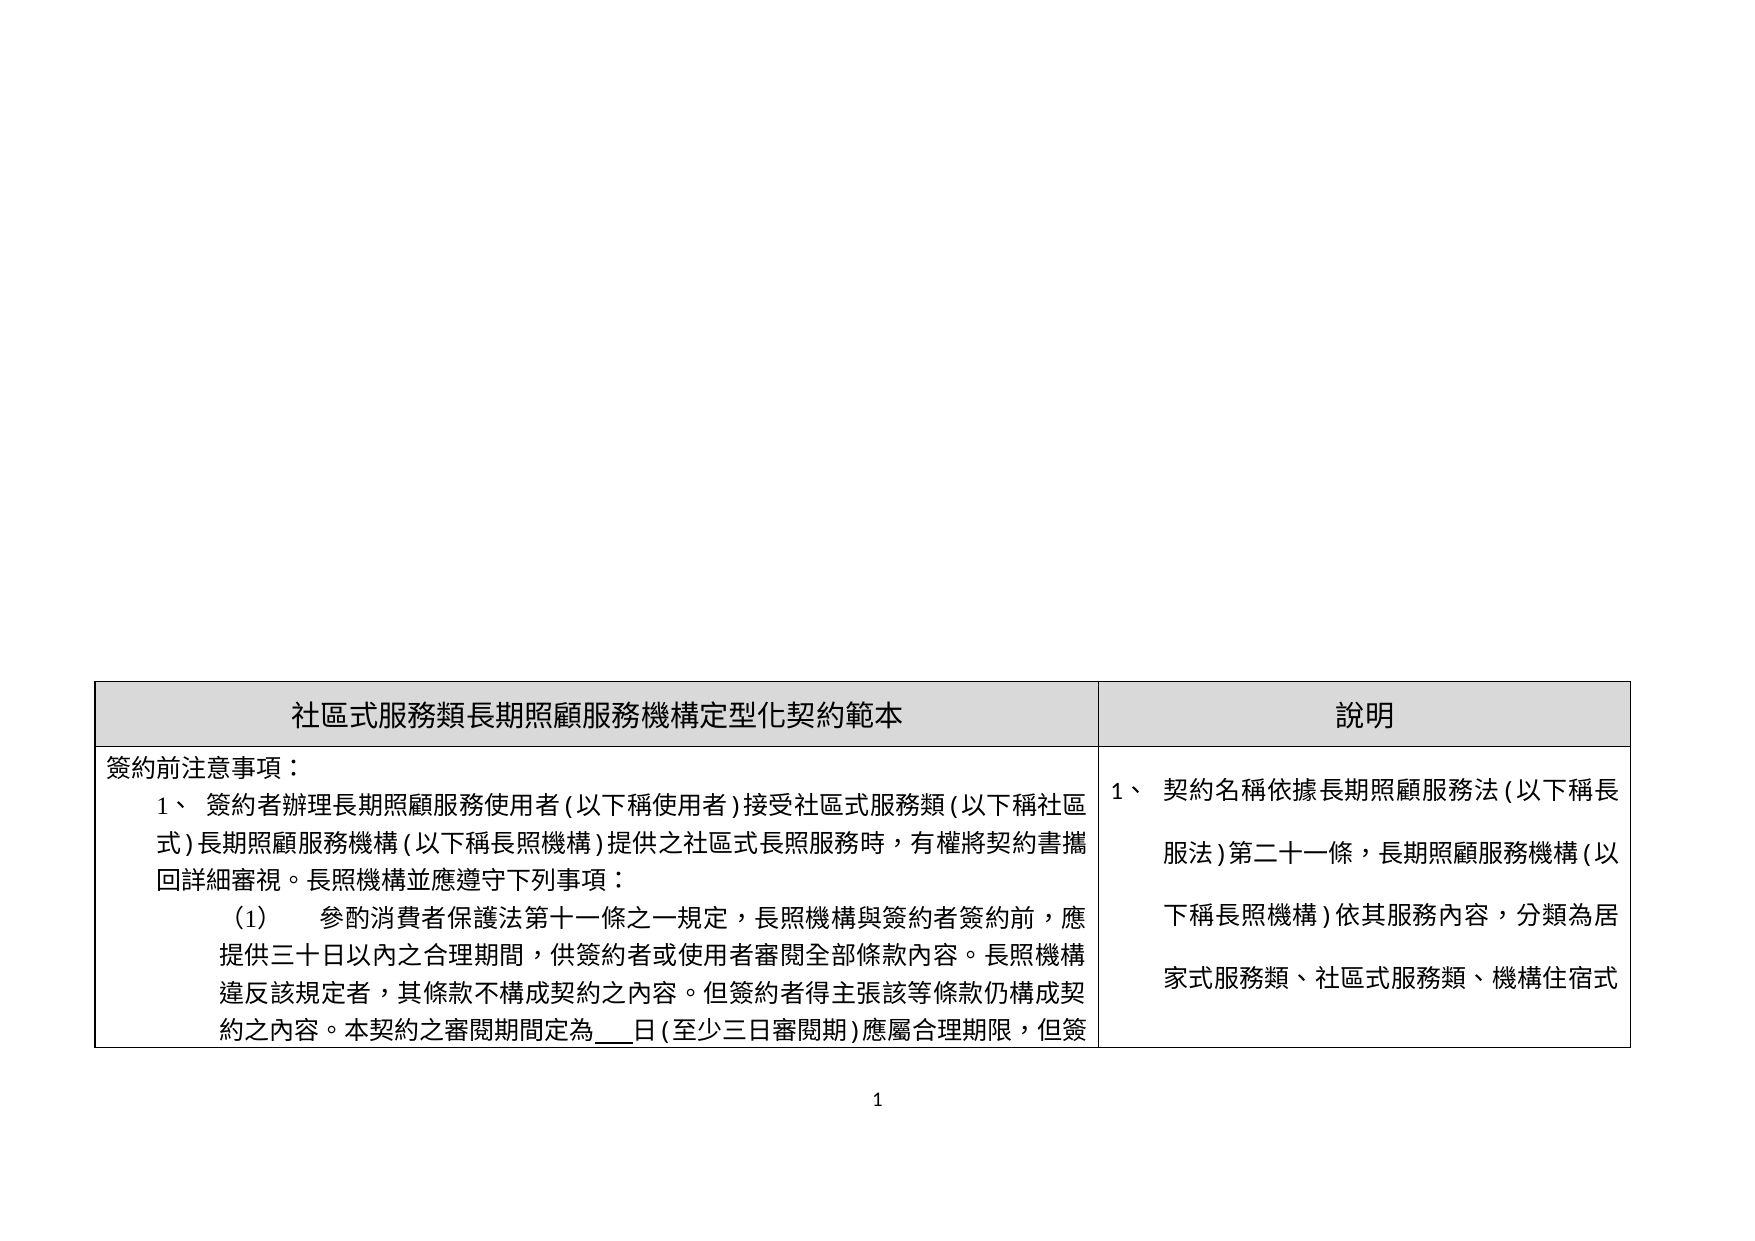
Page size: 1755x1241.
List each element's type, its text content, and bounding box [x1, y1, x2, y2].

table_cell 契約名稱依據長期照顧服務法(以下稱長服法)第二十一條，長期照顧服務機構(以下稱長照機構)依其服務內容，分類為居家式服務類、社區式服務類、機構住宿式服務類、綜合式服務類之服務類型。 參酌養護（長期照護）定型化契約範本（以下稱老人養護契約）及護理之家定型化契約範本（以下稱護家契約）簽約前注意事項，明定下列事項： 參酌消費者保護法第十一條之一規定，簽訂契約前，應有三十日以內之合理審閱期間，爰制定最低三日審閱期，並由長照機構與簽約者依實際狀況雙方約定。 長照機構應準備簽收簿、設立許可證書影本、投保公共意外責任險證明文件、服務使用須知、收費標準、請假規定及肖像權意願書之文件供簽約者參考。 確保廣告內容真實，且契約內容不得違反法律強制禁止規定或公序良俗。 參照人口密集機構感染管制措施指引第三點，使用者使用服務前應提供體檢文件。 長照機構應提供服務所在地主管機關申訴專線。 契約範本僅供參考，當事人得增刪修改。 [1099, 747, 1630, 1047]
table_cell 簽約前注意事項： 簽約者辦理長期照顧服務使用者(以下稱使用者)接受社區式服務類(以下稱社區式)長期照顧服務機構(以下稱長照機構)提供之社區式長照服務時，有權將契約書攜回詳細審視。長照機構並應遵守下列事項： 參酌消費者保護法第十一條之一規定，長照機構與簽約者簽約前，應提供三十日以內之合理期間，供簽約者或使用者審閱全部條款內容。長照機構違反該規定者，其條款不構成契約之內容。但簽約者得主張該等條款仍構成契約之內容。本契約之審閱期間定為 日(至少三日審閱期)應屬合理期限，但簽 [96, 747, 1098, 1047]
table_header 說明 [1099, 682, 1630, 746]
table_header 社區式服務類長期照顧服務機構定型化契約範本 [96, 682, 1098, 746]
